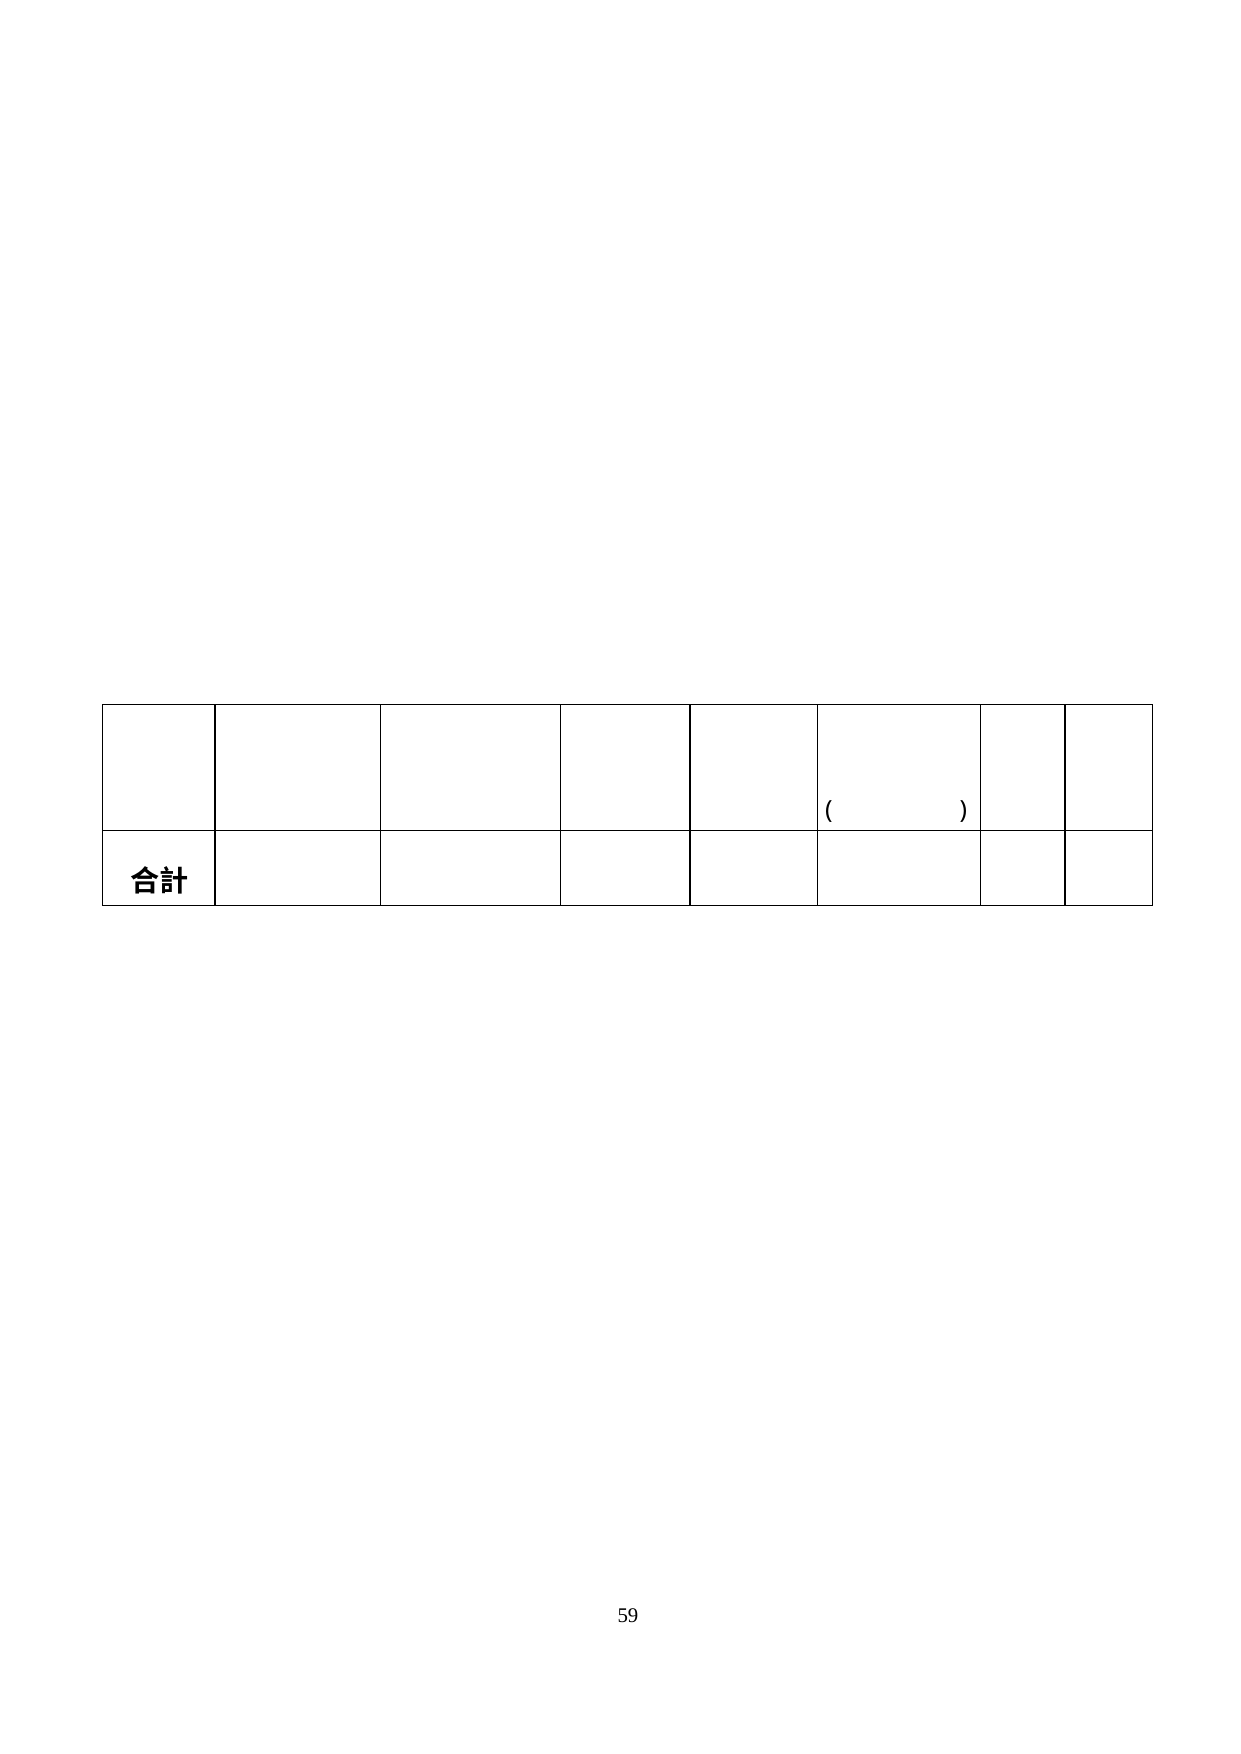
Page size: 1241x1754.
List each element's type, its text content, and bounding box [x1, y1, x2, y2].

table_cell [561, 831, 689, 905]
table_cell 合計 [103, 831, 214, 905]
table_cell [381, 705, 560, 830]
table_cell [1066, 705, 1152, 830]
table_cell [981, 705, 1064, 830]
table_cell [691, 705, 817, 830]
table_cell [1066, 831, 1152, 905]
table_cell [981, 831, 1064, 905]
table_cell [561, 705, 689, 830]
table_cell [818, 831, 980, 905]
table_cell [381, 831, 560, 905]
table_cell [216, 831, 380, 905]
table_cell ( ) [818, 705, 980, 830]
table_cell [691, 831, 817, 905]
table_cell [216, 705, 380, 830]
table_cell [103, 705, 214, 830]
